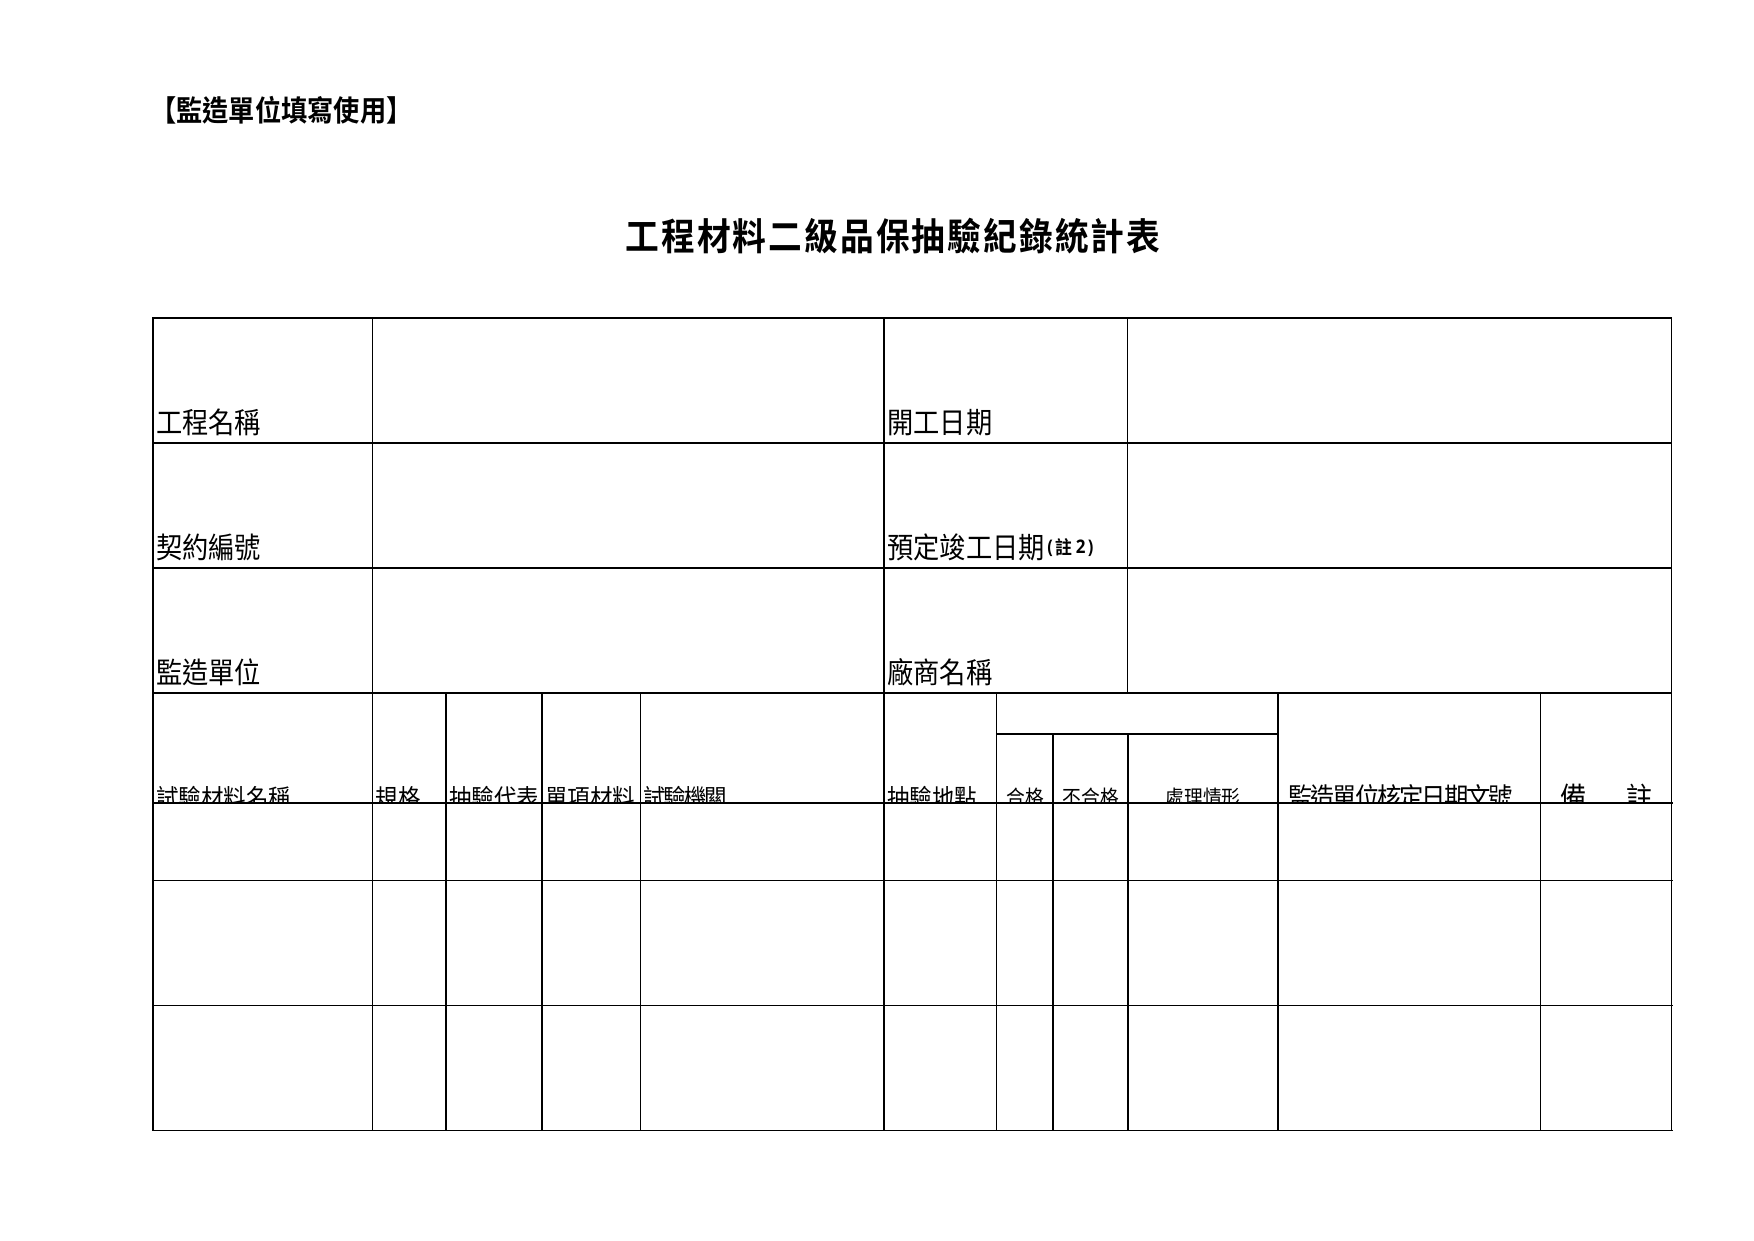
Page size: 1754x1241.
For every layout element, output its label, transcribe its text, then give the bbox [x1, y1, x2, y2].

table_cell [1541, 804, 1671, 879]
table_cell [997, 804, 1052, 879]
table_cell [543, 804, 640, 879]
table_cell [1054, 1006, 1127, 1129]
table_cell 預定竣工日期(註2) [885, 444, 1127, 567]
table_cell [997, 881, 1052, 1004]
table_cell [154, 881, 372, 1004]
table_cell [373, 804, 445, 879]
table_cell 監造單位 [154, 569, 372, 692]
table_cell 備 註 [1541, 694, 1671, 802]
table_cell 合格 [997, 735, 1052, 802]
table_cell [885, 881, 996, 1004]
table_cell [373, 444, 883, 567]
table_cell [641, 804, 883, 879]
table_cell [885, 1006, 996, 1129]
table_header 開工日期 [885, 319, 1127, 442]
table_cell [641, 1006, 883, 1129]
table_header [373, 319, 883, 442]
table_cell [885, 804, 996, 879]
text 【監造單位填寫使用】 [150, 67, 1636, 129]
table_cell 規格 [373, 694, 445, 802]
table_cell [154, 804, 372, 879]
table_cell [1054, 881, 1127, 1004]
table_cell [1129, 881, 1277, 1004]
table_cell [1541, 881, 1671, 1004]
table_cell [1129, 1006, 1277, 1129]
table_cell [154, 1006, 372, 1129]
table_cell 監造單位核定日期文號 機關備查日期文號（註5） [1279, 694, 1540, 802]
table_cell [1279, 1006, 1540, 1129]
table_cell [447, 881, 541, 1004]
table_cell [1128, 569, 1671, 692]
table_cell 單項材料 累計檢驗次數 [543, 694, 640, 802]
table_header 工程名稱 [154, 319, 372, 442]
table_cell [997, 1006, 1052, 1129]
table_cell [447, 804, 541, 879]
table_cell 試驗材料名稱 [154, 694, 372, 802]
table_cell [641, 881, 883, 1004]
table_cell 試驗機關 及報告日期 [641, 694, 883, 802]
table_cell 試驗結果 [997, 694, 1277, 733]
table_cell [1279, 881, 1540, 1004]
table_cell [1128, 444, 1671, 567]
table_cell 不合格 [1054, 735, 1127, 802]
table_header [1128, 319, 1671, 442]
table_cell [1541, 1006, 1671, 1129]
table_cell 契約編號 [154, 444, 372, 567]
table_cell [1129, 804, 1277, 879]
table_cell [1279, 804, 1540, 879]
table_cell [543, 881, 640, 1004]
table_cell 抽驗代表數 量 [447, 694, 541, 802]
table_cell [1054, 804, 1127, 879]
table_cell 處理情形 [1129, 735, 1277, 802]
table_cell [373, 881, 445, 1004]
table_cell 廠商名稱 [885, 569, 1127, 692]
table_cell [447, 1006, 541, 1129]
table_cell [373, 1006, 445, 1129]
table_cell [543, 1006, 640, 1129]
text 工程材料二級品保抽驗紀錄統計表 [150, 192, 1636, 254]
table_cell 抽驗地點 [885, 694, 996, 802]
table_cell [373, 569, 883, 692]
